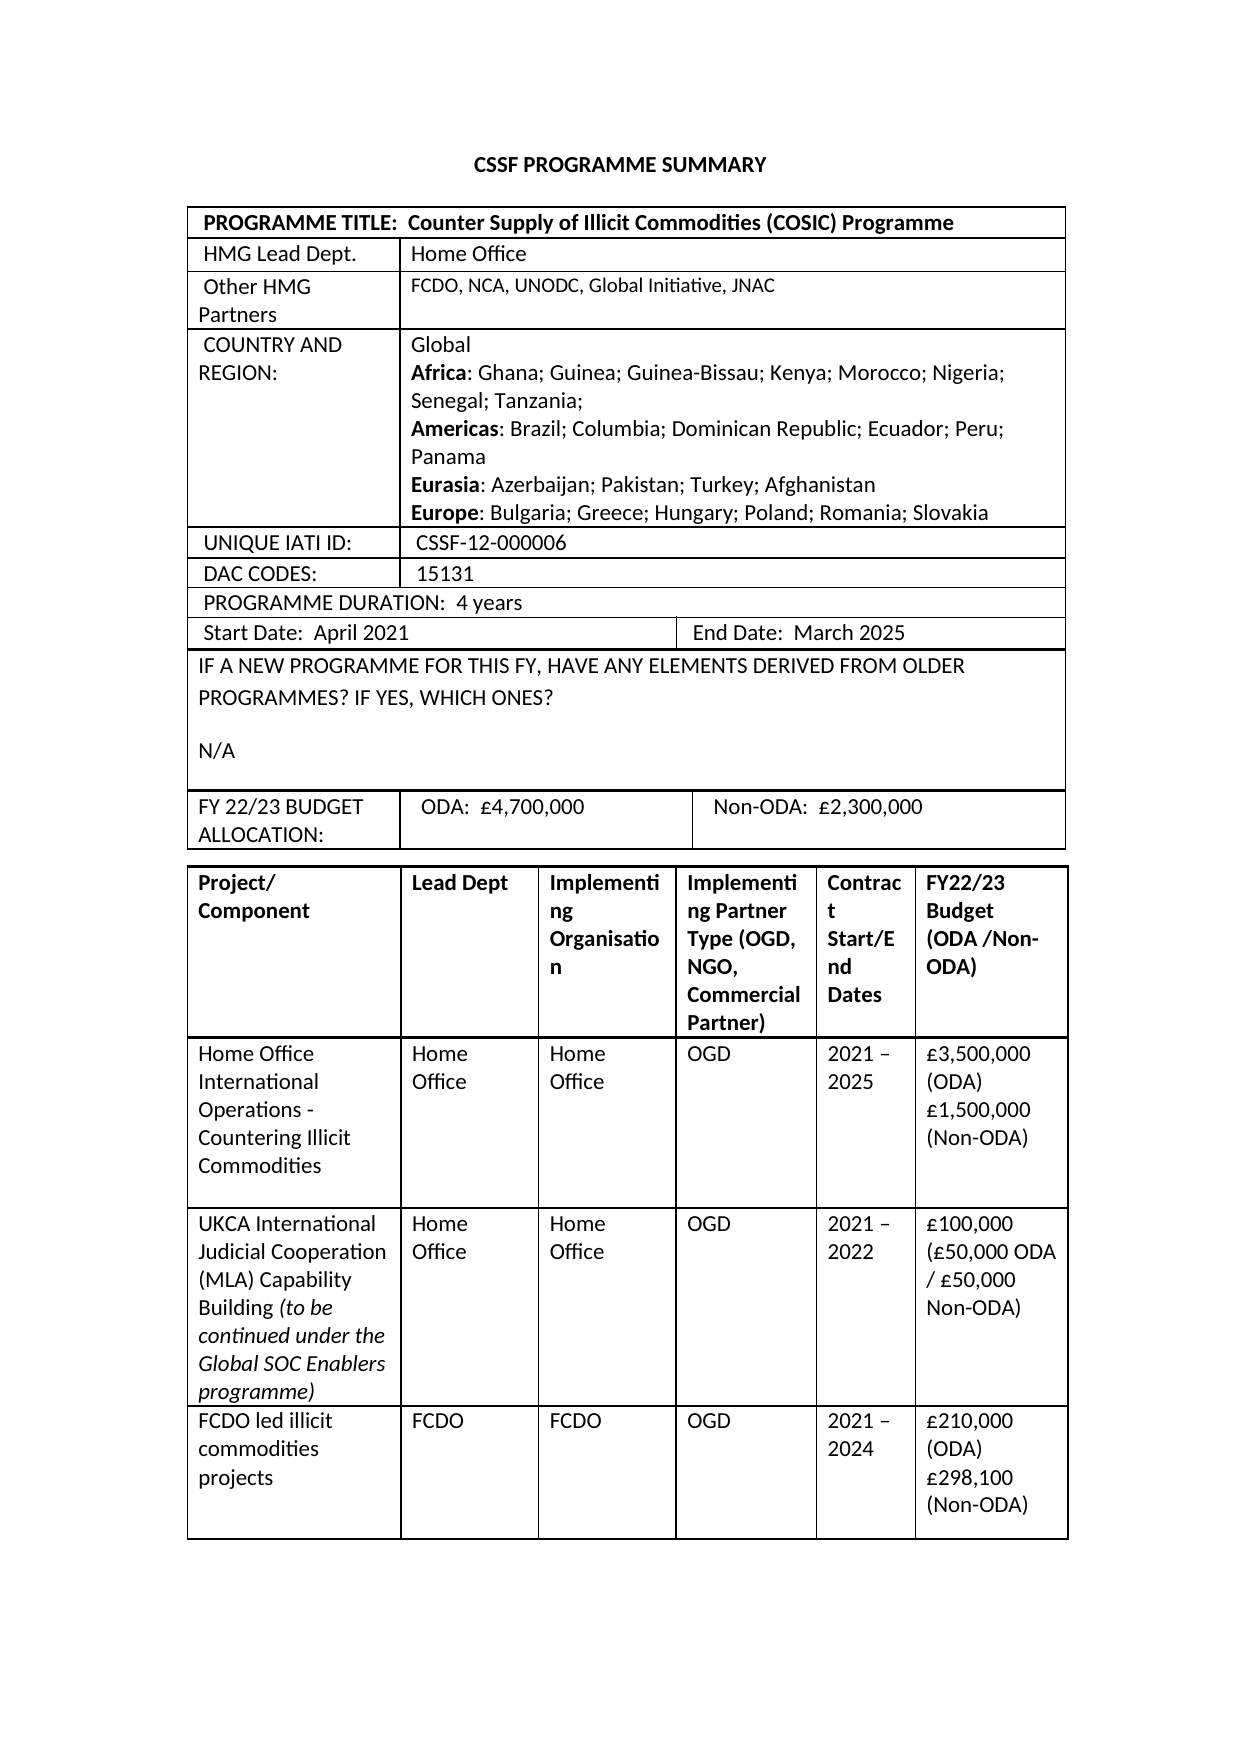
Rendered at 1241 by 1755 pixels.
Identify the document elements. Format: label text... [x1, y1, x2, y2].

table_cell £3,500,000 (ODA) £1,500,000 (Non-ODA) [916, 1039, 1067, 1207]
table_cell Home Office [402, 1209, 538, 1405]
table_cell 2021 – 2022 [817, 1209, 915, 1405]
table_header Implementing Organisation [539, 868, 675, 1036]
table_cell UNIQUE IATI ID: [188, 528, 399, 557]
table_cell IF A NEW PROGRAMME FOR THIS FY, HAVE ANY ELEMENTS DERIVED FROM OLDER PROGRAMMES? IF YES, WHICH ONES? N/A [188, 651, 1065, 789]
table_cell OGD [677, 1039, 816, 1207]
table_cell FCDO led illicit commodities projects [188, 1407, 400, 1538]
text CSSF PROGRAMME SUMMARY [187, 150, 1053, 178]
table_cell FCDO [539, 1407, 675, 1538]
table_cell COUNTRY AND REGION: [188, 330, 399, 526]
table_cell UKCA International Judicial Cooperation (MLA) Capability Building (to be continued under the Global SOC Enablers programme) [188, 1209, 400, 1405]
table_cell Home Office [401, 239, 1065, 271]
table_cell Home Office [539, 1039, 675, 1207]
table_cell End Date: March 2025 [677, 618, 1065, 648]
table_cell OGD [677, 1407, 816, 1538]
table_header Implementing Partner Type (OGD, NGO, Commercial Partner) [677, 868, 816, 1036]
table_cell £100,000 (£50,000 ODA / £50,000 Non-ODA) [916, 1209, 1067, 1405]
table_cell Other HMG Partners [188, 272, 399, 328]
table_cell Non-ODA: £2,300,000 [693, 792, 1065, 848]
table_header FY22/23 Budget (ODA /Non-ODA) [916, 868, 1067, 1036]
table_cell Global Africa: Ghana; Guinea; Guinea-Bissau; Kenya; Morocco; Nigeria; Senegal; Tanzania; Americas: Brazil; Columbia; Dominican Republic; Ecuador; Peru; Panama Eurasia: Azerbaijan; Pakistan; Turkey; Afghanistan Europe: Bulgaria; Greece; Hungary; Poland; Romania; Slovakia [401, 330, 1065, 526]
table_cell Home Office International Operations - Countering Illicit Commodities [188, 1039, 400, 1207]
table_cell FCDO [402, 1407, 538, 1538]
table_header PROGRAMME TITLE: Counter Supply of Illicit Commodities (COSIC) Programme [188, 208, 1065, 237]
table_cell Home Office [539, 1209, 675, 1405]
table_cell FCDO, NCA, UNODC, Global Initiative, JNAC [401, 272, 1065, 328]
table_cell 15131 [401, 559, 1065, 587]
table_header Project/ Component [188, 868, 400, 1036]
table_cell FY 22/23 BUDGET ALLOCATION: [188, 792, 399, 848]
table_cell OGD [677, 1209, 816, 1405]
table_header Lead Dept [402, 868, 538, 1036]
table_cell DAC CODES: [188, 559, 399, 587]
table_cell Start Date: April 2021 [188, 618, 676, 648]
table_header Contract Start/End Dates [817, 868, 915, 1036]
table_cell Home Office [402, 1039, 538, 1207]
table_cell HMG Lead Dept. [188, 239, 399, 271]
table_cell 2021 – 2025 [817, 1039, 915, 1207]
table_cell ODA: £4,700,000 [401, 792, 692, 848]
table_cell 2021 – 2024 [817, 1407, 915, 1538]
table_cell £210,000 (ODA) £298,100 (Non-ODA) [916, 1407, 1067, 1538]
table_cell PROGRAMME DURATION: 4 years [188, 588, 1065, 616]
table_cell CSSF-12-000006 [401, 528, 1065, 557]
